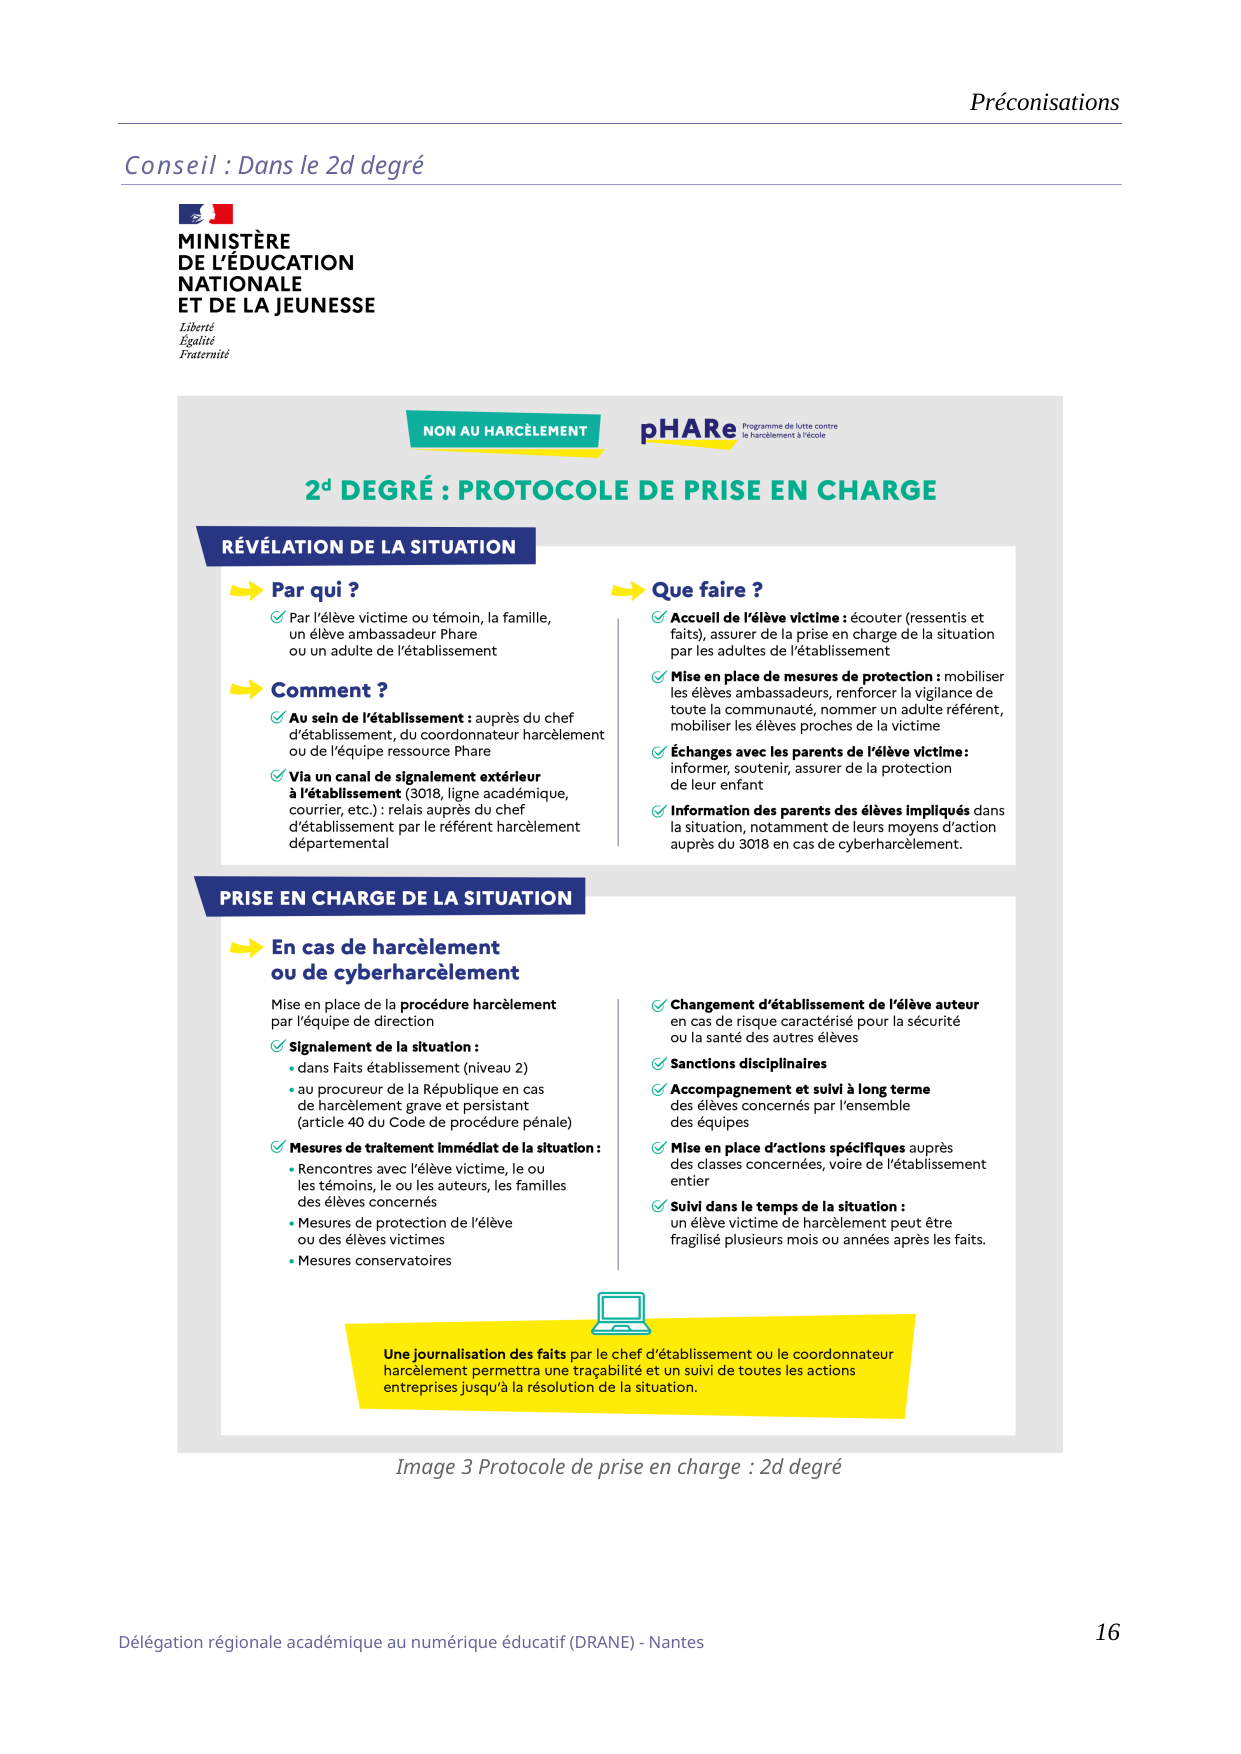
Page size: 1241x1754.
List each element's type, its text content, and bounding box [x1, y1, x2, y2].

title Image 3 Protocole de prise en charge : 2d degré [118, 1452, 1122, 1481]
picture [177, 204, 1063, 1453]
title Conseil : Dans le 2d degré [121, 144, 1122, 184]
